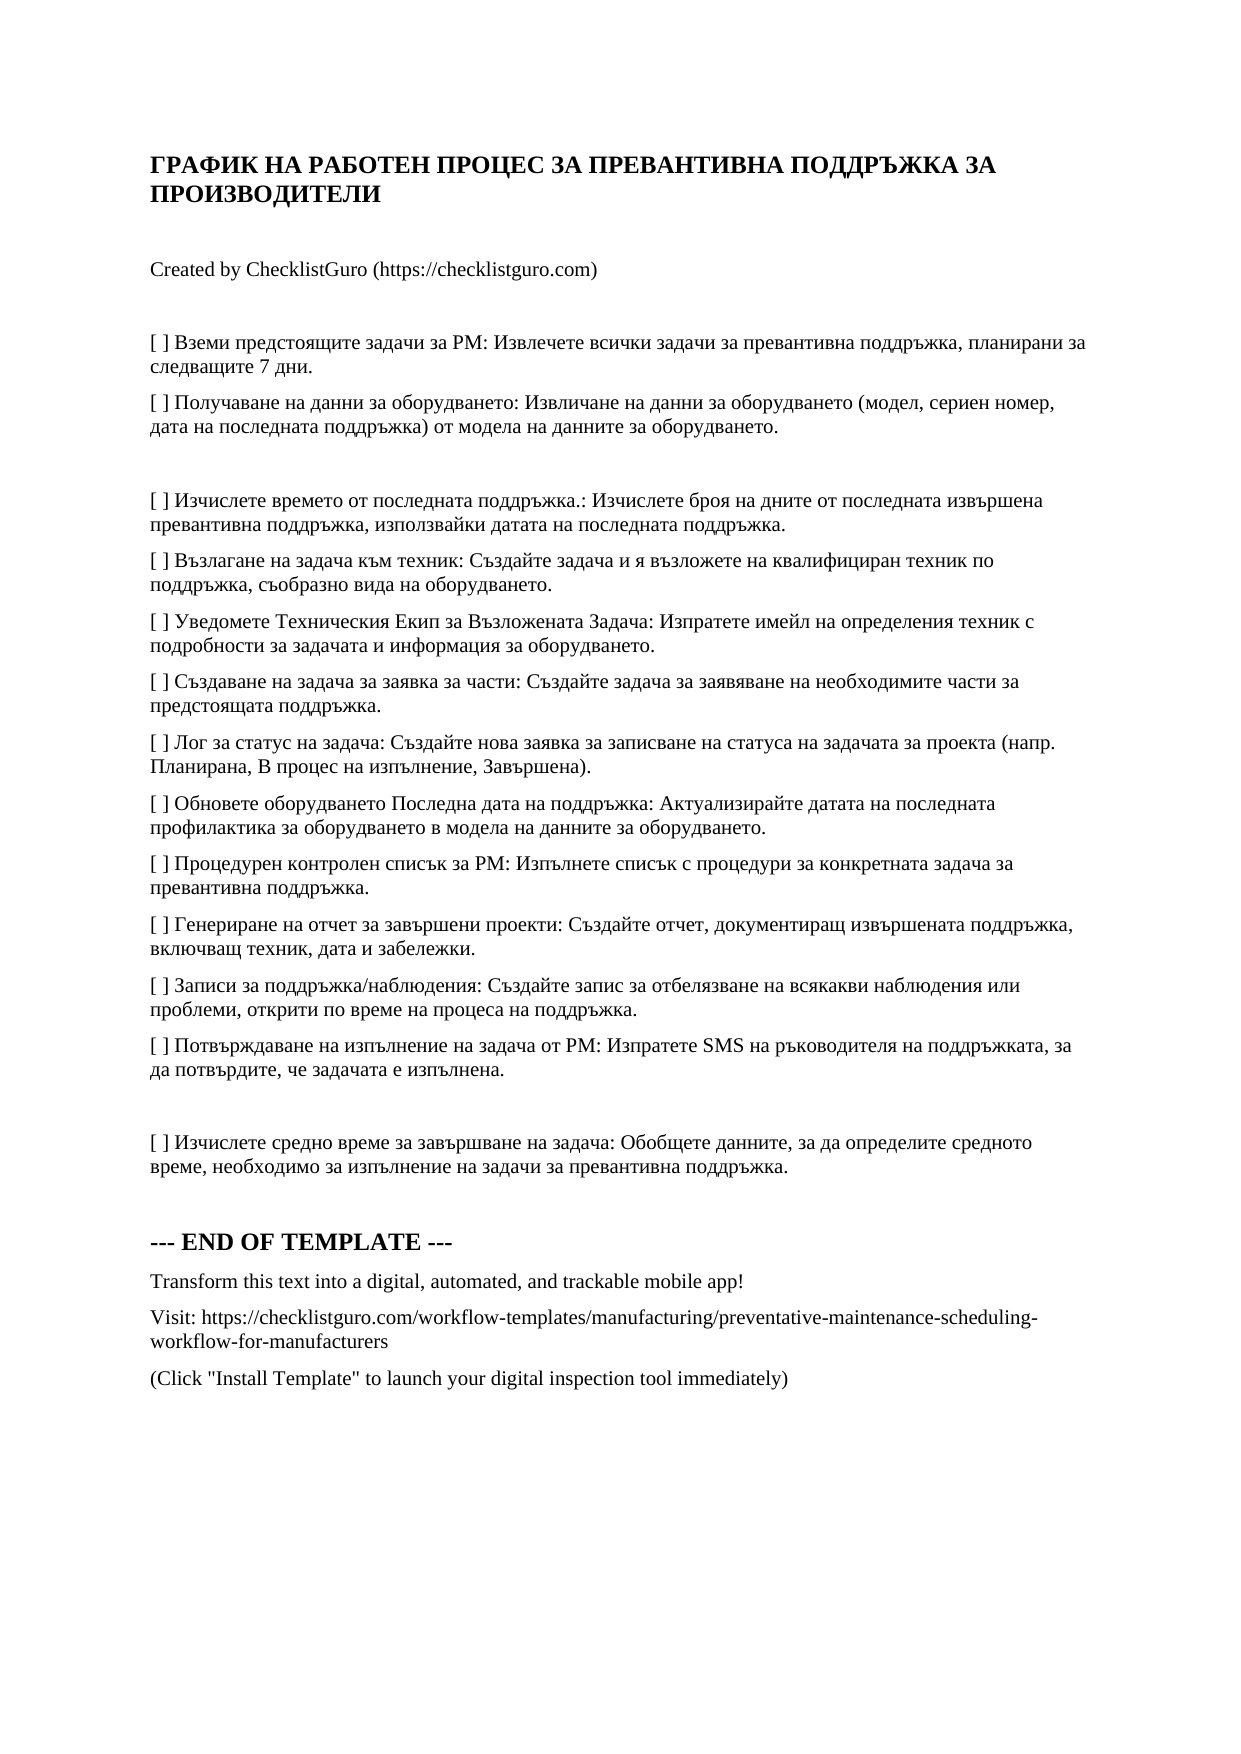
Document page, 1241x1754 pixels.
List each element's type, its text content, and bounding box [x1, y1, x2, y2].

text Created by ChecklistGuro (https://checklistguro.com) [150, 257, 1090, 281]
text [ ] Потвърждаване на изпълнение на задача от PM: Изпратете SMS на ръководителя на поддръжката, за да потвърдите, че задачата е изпълнена. [150, 1033, 1090, 1081]
text [ ] Създаване на задача за заявка за части: Създайте задача за заявяване на необходимите части за предстоящата поддръжка. [150, 669, 1090, 717]
text --- END OF TEMPLATE --- [150, 1227, 1090, 1256]
text [ ] Процедурен контролен списък за PM: Изпълнете списък с процедури за конкретната задача за превантивна поддръжка. [150, 851, 1090, 899]
text [ ] Записи за поддръжка/наблюдения: Създайте запис за отбелязване на всякакви наблюдения или проблеми, открити по време на процеса на поддръжка. [150, 972, 1090, 1021]
text [ ] Генериране на отчет за завършени проекти: Създайте отчет, документиращ извършената поддръжка, включващ техник, дата и забележки. [150, 912, 1090, 960]
text [ ] Изчислете средно време за завършване на задача: Обобщете данните, за да определите средното време, необходимо за изпълнение на задачи за превантивна поддръжка. [150, 1130, 1090, 1178]
text Transform this text into a digital, automated, and trackable mobile app! [150, 1269, 1090, 1293]
text [ ] Уведомете Техническия Екип за Възложената Задача: Изпратете имейл на определения техник с подробности за задачата и информация за оборудването. [150, 609, 1090, 657]
text [ ] Обновете оборудването Последна дата на поддръжка: Актуализирайте датата на последната профилактика за оборудването в модела на данните за оборудването. [150, 791, 1090, 839]
text [ ] Възлагане на задача към техник: Създайте задача и я възложете на квалифициран техник по поддръжка, съобразно вида на оборудването. [150, 548, 1090, 596]
text (Click "Install Template" to launch your digital inspection tool immediately) [150, 1366, 1090, 1390]
text Visit: https://checklistguro.com/workflow-templates/manufacturing/preventative-maintenance-scheduling-workflow-for-manufacturers [150, 1305, 1090, 1353]
text [ ] Получаване на данни за оборудването: Извличане на данни за оборудването (модел, сериен номер, дата на последната поддръжка) от модела на данните за оборудването. [150, 390, 1090, 438]
text ГРАФИК НА РАБОТЕН ПРОЦЕС ЗА ПРЕВАНТИВНА ПОДДРЪЖКА ЗА ПРОИЗВОДИТЕЛИ [150, 150, 1090, 207]
text [ ] Вземи предстоящите задачи за PM: Извлечете всички задачи за превантивна поддръжка, планирани за следващите 7 дни. [150, 330, 1090, 378]
text [ ] Лог за статус на задача: Създайте нова заявка за записване на статуса на задачата за проекта (напр. Планирана, В процес на изпълнение, Завършена). [150, 730, 1090, 778]
text [ ] Изчислете времето от последната поддръжка.: Изчислете броя на дните от последната извършена превантивна поддръжка, използвайки датата на последната поддръжка. [150, 487, 1090, 536]
